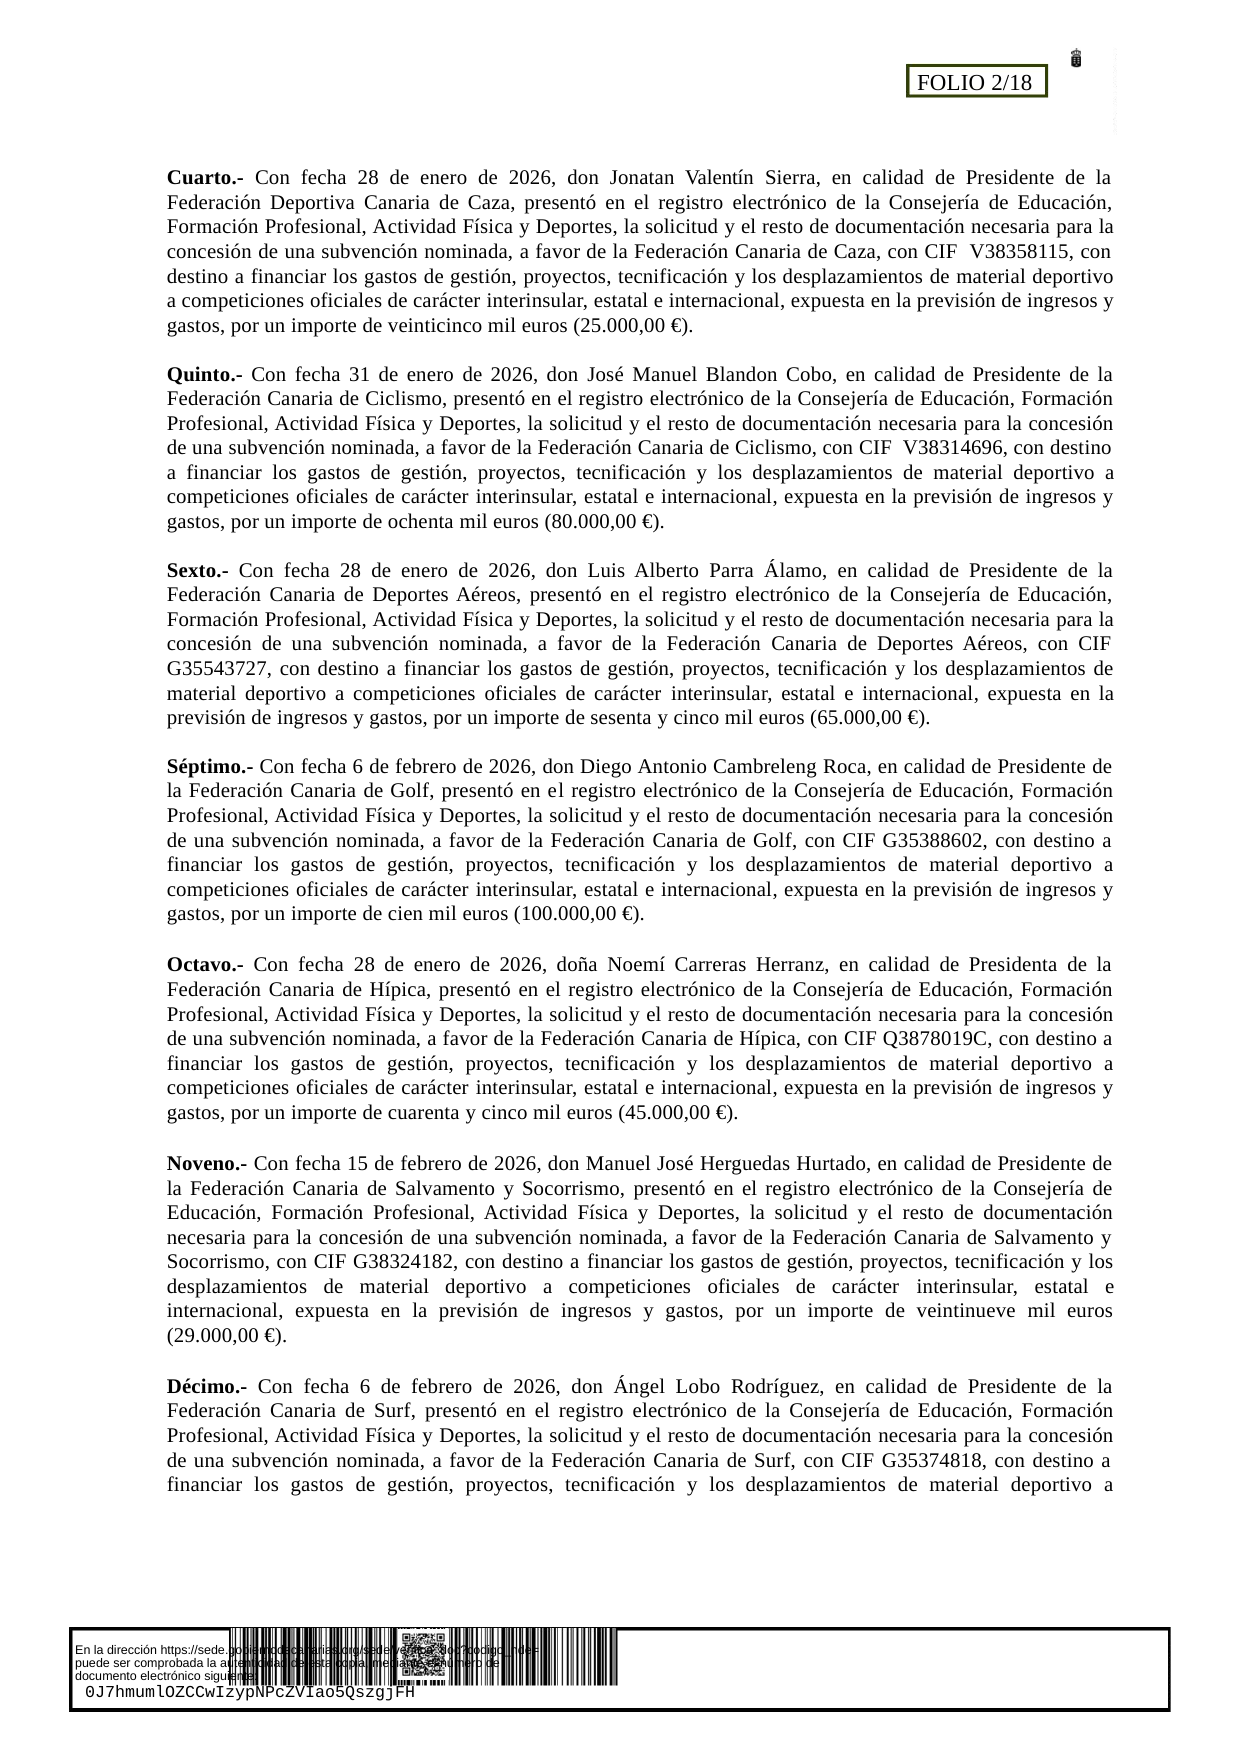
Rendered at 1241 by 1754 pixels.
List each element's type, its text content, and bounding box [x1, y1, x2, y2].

text Profesional, Actividad Física y Deportes, la solicitud y el resto de documentación necesaria para la concesión [167, 411, 1138, 435]
text En la dirección https://sede.gobiernodecanarias.org/sede/verifica_doc?codigo_nde= [75, 1643, 564, 1657]
text financiar los gastos de gestión, proyectos, tecnificación y los desplazamientos de material deportivo a [167, 1051, 1138, 1075]
text concesión de una subvención nominada, a favor de la Federación Canaria de Deportes Aéreos, con CIF [167, 632, 1139, 656]
text competiciones oficiales de carácter interinsular, estatal e internacional, expuesta en la previsión de ingresos y [167, 485, 1138, 509]
text (29.000,00 €). [167, 1323, 1139, 1347]
text Federación Canaria de Ciclismo, presentó en el registro electrónico de la Consejería de Educación, Formación [167, 387, 1138, 410]
text Profesional, Actividad Física y Deportes, la solicitud y el resto de documentación necesaria para la concesión [167, 1424, 1139, 1447]
text Federación Canaria de Hípica, presentó en el registro electrónico de la Consejería de Educación, Formación [167, 978, 1138, 1001]
text Formación Profesional, Actividad Física y Deportes, la solicitud y el resto de documentación necesaria para la [167, 215, 1138, 239]
text Sexto.- Con fecha 28 de enero de 2026, don Luis Alberto Parra Álamo, en calidad de Presidente de la [167, 558, 1139, 582]
text Educación, Formación Profesional, Actividad Física y Deportes, la solicitud y el resto de documentación [167, 1201, 1139, 1224]
text de una subvención nominada, a favor de la Federación Canaria de Surf, con CIF G35374818, con destino a [167, 1448, 1139, 1472]
text Socorrismo, con CIF G38324182, con destino a financiar los gastos de gestión, proyectos, tecnificación y los [167, 1250, 1139, 1273]
text competiciones oficiales de carácter interinsular, estatal e internacional, expuesta en la previsión de ingresos y [167, 877, 1138, 901]
text Formación Profesional, Actividad Física y Deportes, la solicitud y el resto de documentación necesaria para la [167, 607, 1139, 631]
text Décimo.- Con fecha 6 de febrero de 2026, don Ángel Lobo Rodríguez, en calidad de Presidente de la [167, 1374, 1139, 1398]
text Profesional, Actividad Física y Deportes, la solicitud y el resto de documentación necesaria para la concesión [167, 804, 1138, 827]
text Profesional, Actividad Física y Deportes, la solicitud y el resto de documentación necesaria para la concesión [167, 1002, 1138, 1026]
text concesión de una subvención nominada, a favor de la Federación Canaria de Caza, con CIF V38358115, con [167, 239, 1138, 263]
text gastos, por un importe de cuarenta y cinco mil euros (45.000,00 €). [167, 1101, 1138, 1124]
text gastos, por un importe de ochenta mil euros (80.000,00 €). [167, 509, 1138, 533]
text Cuarto.- Con fecha 28 de enero de 2026, don Jonatan Valentín Sierra, en calidad de Presidente de la [167, 166, 1138, 189]
text Federación Canaria de Deportes Aéreos, presentó en el registro electrónico de la Consejería de Educación, [167, 583, 1139, 606]
text G35543727, con destino a financiar los gastos de gestión, proyectos, tecnificación y los desplazamientos de [167, 657, 1139, 680]
text internacional, expuesta en la previsión de ingresos y gastos, por un importe de veintinueve mil euros [167, 1299, 1139, 1323]
text a competiciones oficiales de carácter interinsular, estatal e internacional, expuesta en la previsión de ingresos y [167, 289, 1138, 312]
text documento electrónico siguiente: [75, 1670, 564, 1682]
text a financiar los gastos de gestión, proyectos, tecnificación y los desplazamientos de material deportivo a [167, 460, 1138, 484]
text Noveno.- Con fecha 15 de febrero de 2026, don Manuel José Herguedas Hurtado, en calidad de Presidente de [167, 1151, 1139, 1175]
text material deportivo a competiciones oficiales de carácter interinsular, estatal e internacional, expuesta en la [167, 681, 1139, 705]
text Séptimo.- Con fecha 6 de febrero de 2026, don Diego Antonio Cambreleng Roca, en calidad de Presidente de [167, 754, 1138, 778]
text de una subvención nominada, a favor de la Federación Canaria de Golf, con CIF G35388602, con destino a [167, 828, 1138, 852]
text financiar los gastos de gestión, proyectos, tecnificación y los desplazamientos de material deportivo a [167, 853, 1138, 876]
text la Federación Canaria de Golf, presentó en el registro electrónico de la Consejería de Educación, Formación [167, 779, 1138, 803]
text gastos, por un importe de veinticinco mil euros (25.000,00 €). [167, 313, 1138, 337]
text desplazamientos de material deportivo a competiciones oficiales de carácter interinsular, estatal e [167, 1274, 1139, 1298]
text FOLIO 2/18 [917, 69, 1057, 95]
text Quinto.- Con fecha 31 de enero de 2026, don José Manuel Blandon Cobo, en calidad de Presidente de la [167, 362, 1138, 386]
text Federación Canaria de Surf, presentó en el registro electrónico de la Consejería de Educación, Formación [167, 1399, 1139, 1423]
text gastos, por un importe de cien mil euros (100.000,00 €). [167, 902, 1138, 926]
text financiar los gastos de gestión, proyectos, tecnificación y los desplazamientos de material deportivo a [167, 1473, 1139, 1496]
text Octavo.- Con fecha 28 de enero de 2026, doña Noemí Carreras Herranz, en calidad de Presidenta de la [167, 953, 1138, 977]
text puede ser comprobada la autenticidad de esta copia, mediante el número de [75, 1657, 564, 1670]
text destino a financiar los gastos de gestión, proyectos, tecnificación y los desplazamientos de material deportivo [167, 264, 1138, 288]
text Federación Deportiva Canaria de Caza, presentó en el registro electrónico de la Consejería de Educación, [167, 190, 1138, 214]
text la Federación Canaria de Salvamento y Socorrismo, presentó en el registro electrónico de la Consejería de [167, 1176, 1139, 1200]
text de una subvención nominada, a favor de la Federación Canaria de Hípica, con CIF Q3878019C, con destino a [167, 1027, 1138, 1050]
text de una subvención nominada, a favor de la Federación Canaria de Ciclismo, con CIF V38314696, con destino [167, 436, 1138, 459]
text competiciones oficiales de carácter interinsular, estatal e internacional, expuesta en la previsión de ingresos y [167, 1076, 1138, 1099]
text previsión de ingresos y gastos, por un importe de sesenta y cinco mil euros (65.000,00 €). [167, 706, 1139, 729]
text 0J7hmumlOZCCwIzypNPcZVIao5QszgjFH [85, 1683, 440, 1702]
text necesaria para la concesión de una subvención nominada, a favor de la Federación Canaria de Salvamento y [167, 1225, 1139, 1249]
